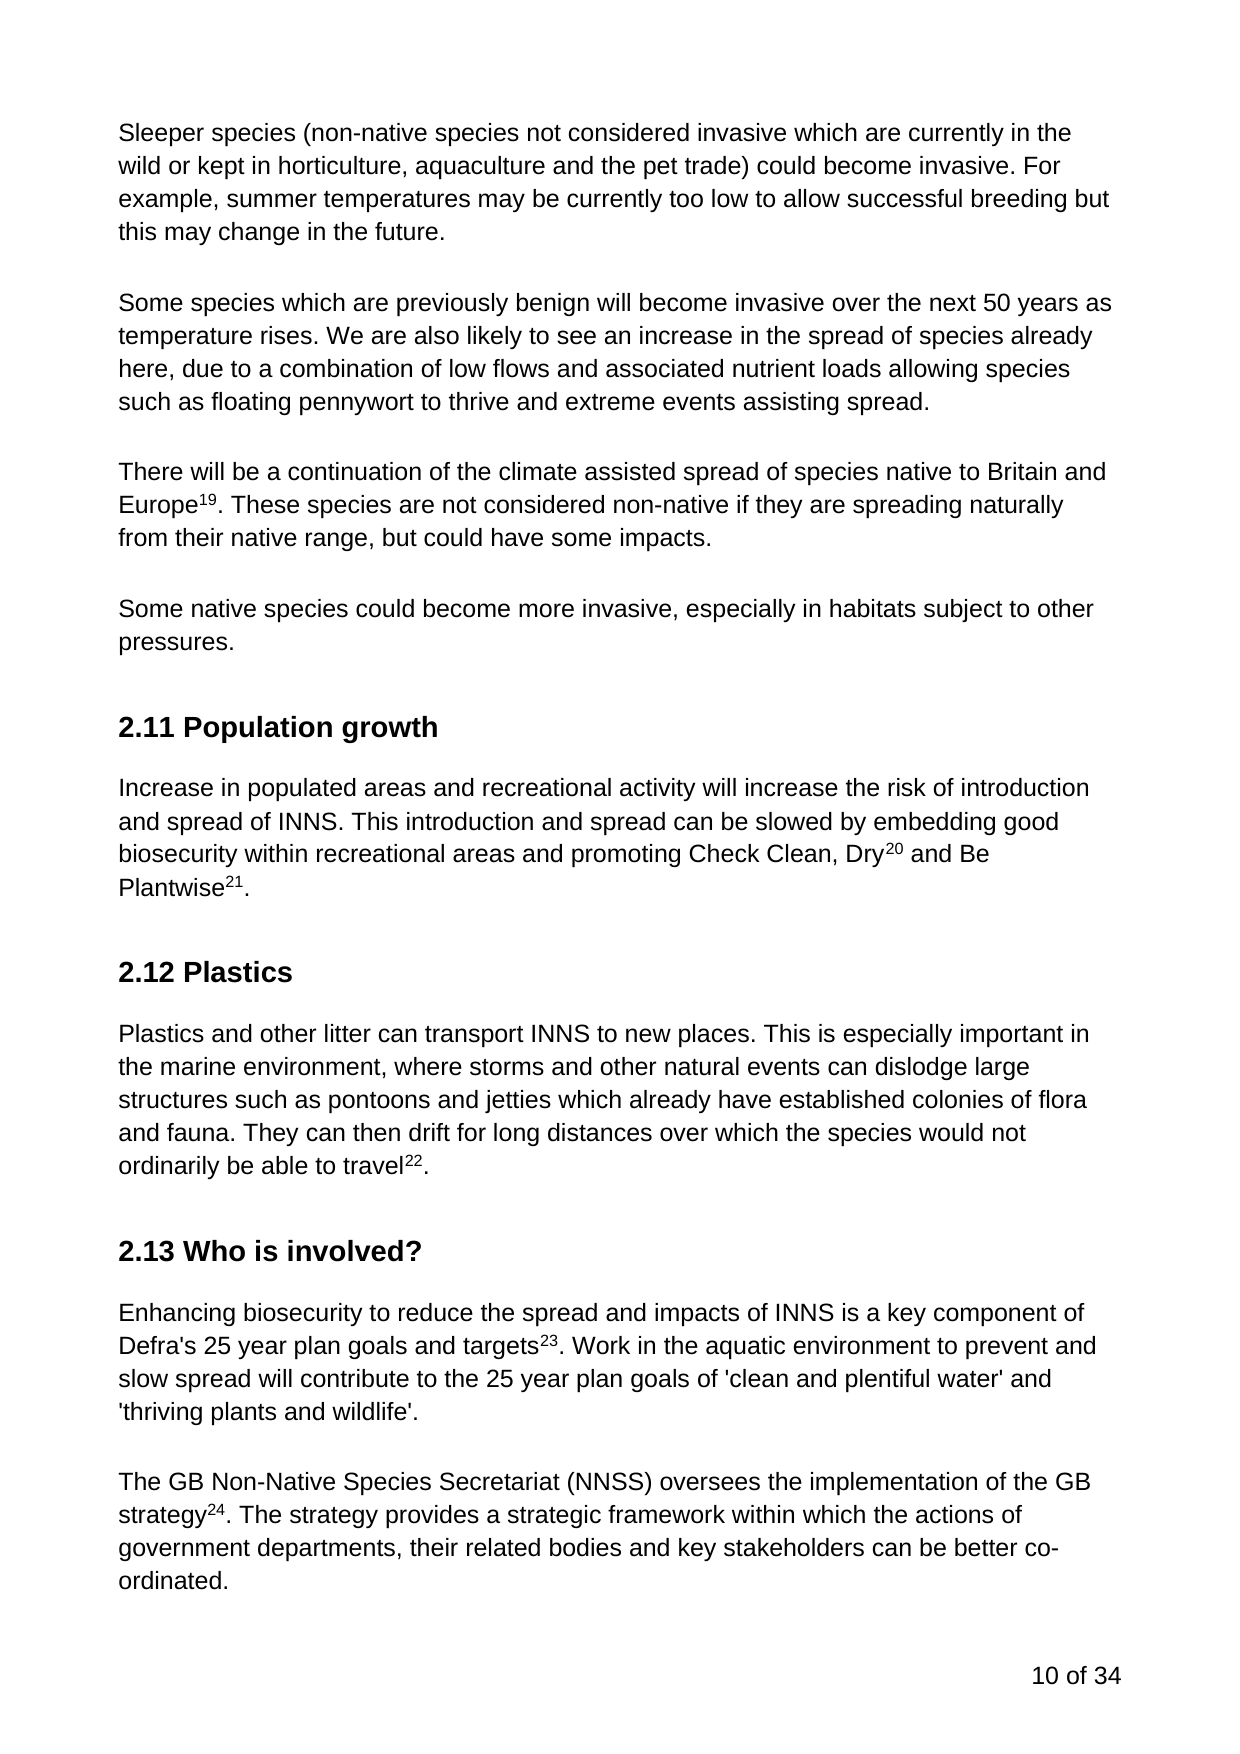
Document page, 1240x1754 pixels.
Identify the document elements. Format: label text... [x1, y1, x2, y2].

text The GB Non-Native Species Secretariat (NNSS) oversees the implementation of the GB strategy. The strategy provides a strategic framework within which the actions of government departments, their related bodies and key stakeholders can be better co-ordinated. [118, 1467, 1121, 1595]
subtitle 2.12 Plastics [118, 956, 1121, 989]
text Increase in populated areas and recreational activity will increase the risk of introduction and spread of INNS. This introduction and spread can be slowed by embedding good biosecurity within recreational areas and promoting Check Clean, Dry and Be Plantwise. [118, 773, 1121, 901]
text Plastics and other litter can transport INNS to new places. This is especially important in the marine environment, where storms and other natural events can dislodge large structures such as pontoons and jetties which already have established colonies of flora and fauna. They can then drift for long distances over which the species would not ordinarily be able to travel. [118, 1019, 1121, 1180]
text Sleeper species (non-native species not considered invasive which are currently in the wild or kept in horticulture, aquaculture and the pet trade) could become invasive. For example, summer temperatures may be currently too low to allow successful breeding but this may change in the future. [118, 118, 1121, 246]
text Some species which are previously benign will become invasive over the next 50 years as temperature rises. We are also likely to see an increase in the spread of species already here, due to a combination of low flows and associated nutrient loads allowing species such as floating pennywort to thrive and extreme events assisting spread. [118, 288, 1121, 416]
text Some native species could become more invasive, especially in habitats subject to other pressures. [118, 594, 1121, 656]
text Enhancing biosecurity to reduce the spread and impacts of INNS is a key component of Defra's 25 year plan goals and targets. Work in the aquatic environment to prevent and slow spread will contribute to the 25 year plan goals of 'clean and plentiful water' and 'thriving plants and wildlife'. [118, 1298, 1121, 1426]
subtitle 2.13 Who is involved? [118, 1234, 1121, 1268]
subtitle 2.11 Population growth [118, 710, 1121, 743]
text There will be a continuation of the climate assisted spread of species native to Britain and Europe. These species are not considered non-native if they are spreading naturally from their native range, but could have some impacts. [118, 457, 1121, 552]
